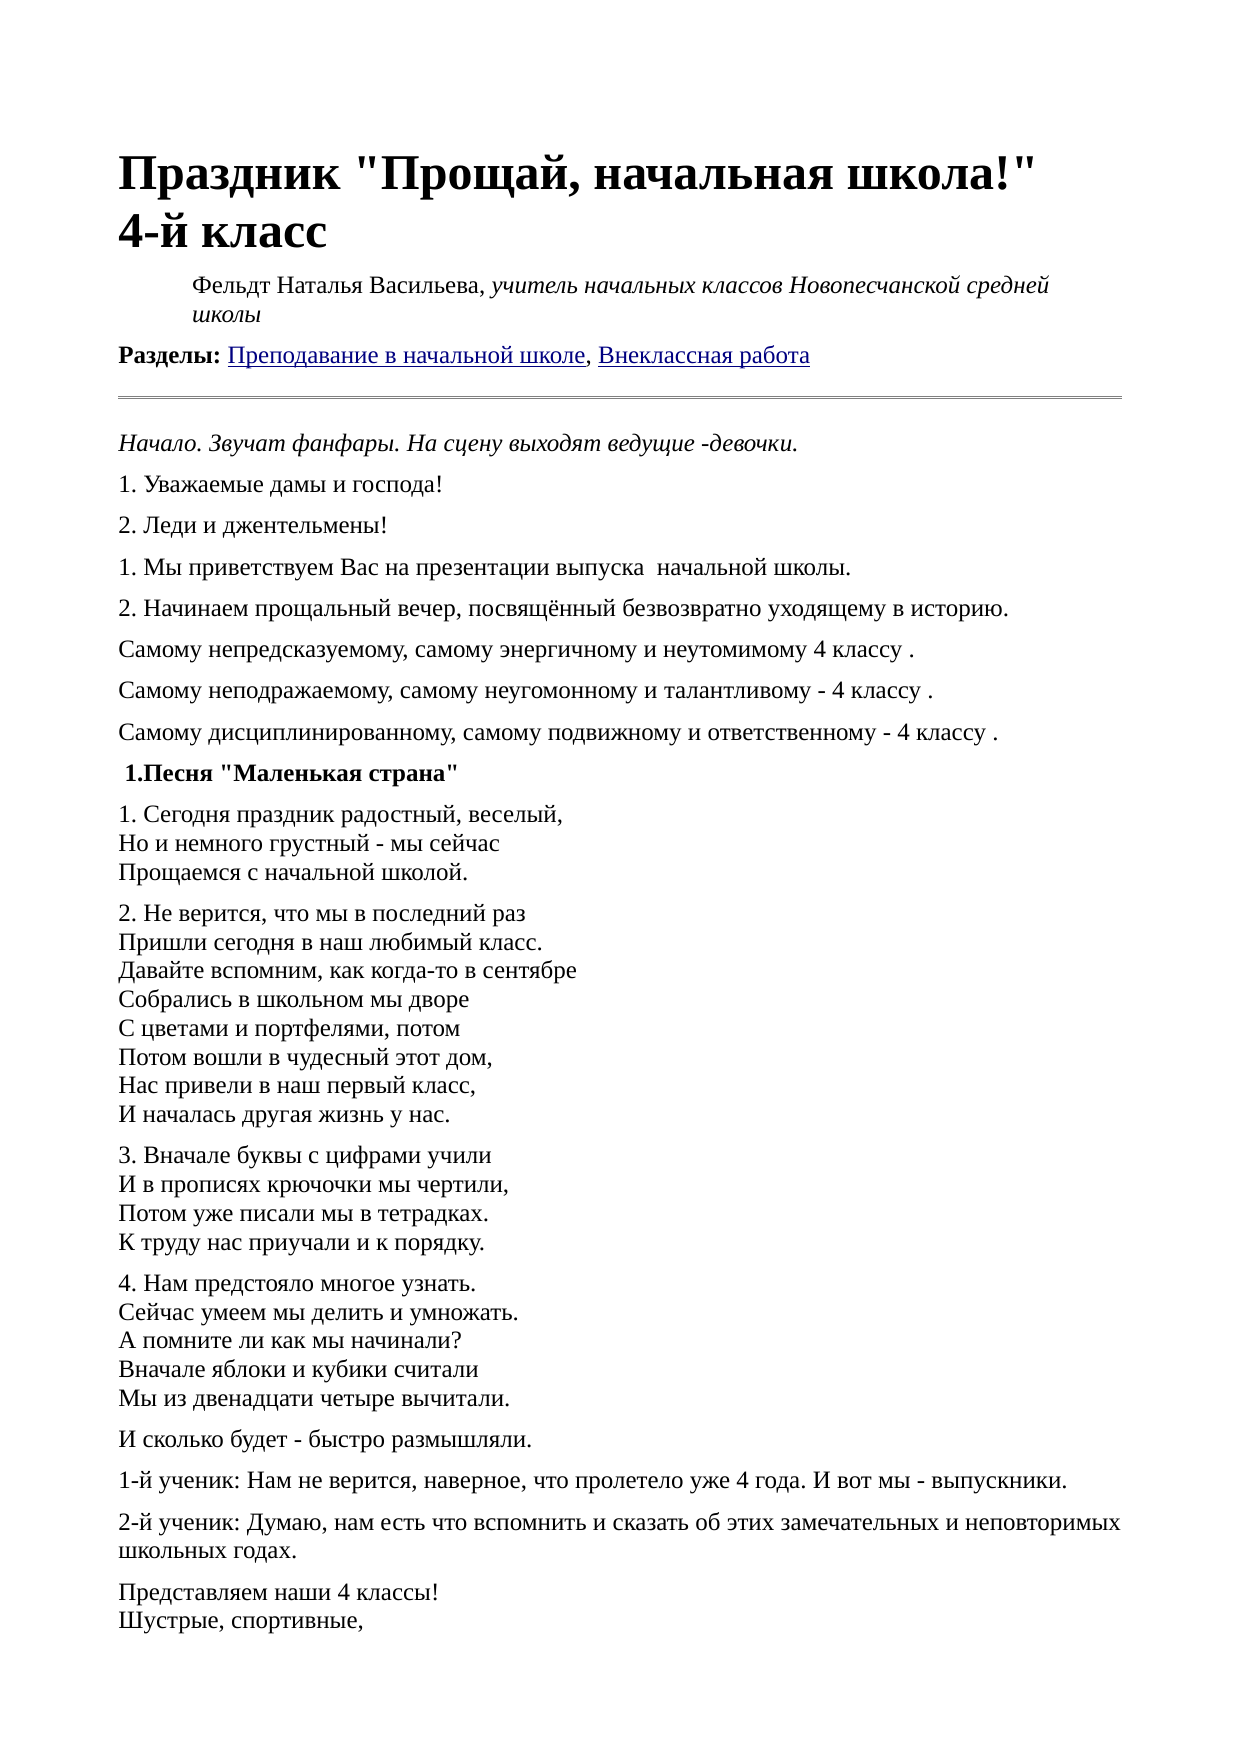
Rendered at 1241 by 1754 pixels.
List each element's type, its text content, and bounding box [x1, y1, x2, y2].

text Разделы: Преподавание в начальной школе, Внеклассная работа [118, 341, 1122, 369]
text 1. Уважаемые дамы и господа! [118, 469, 1122, 498]
list Фельдт Наталья Васильева, учитель начальных классов Новопесчанской средней школы [162, 271, 1122, 328]
subtitle Праздник "Прощай, начальная школа!" 4-й класс [118, 143, 1122, 258]
text И сколько будет - быстро размышляли. [118, 1424, 1122, 1453]
text 1. Мы приветствуем Вас на презентации выпуска начальной школы. [118, 552, 1122, 581]
text Представляем наши 4 классы! Шустрые, спортивные, [118, 1577, 1122, 1634]
text 4. Нам предстояло многое узнать. Сейчас умеем мы делить и умножать. А помните ли как мы начинали? Вначале яблоки и кубики считали Мы из двенадцати четыре вычитали. [118, 1268, 1122, 1412]
text 3. Вначале буквы с цифрами учили И в прописях крючочки мы чертили, Потом уже писали мы в тетрадках. К труду нас приучали и к порядку. [118, 1141, 1122, 1256]
text 1.Песня "Маленькая страна" [118, 758, 1122, 787]
text Самому неподражаемому, самому неугомонному и талантливому - 4 классу . [118, 676, 1122, 704]
text 2. Леди и джентельмены! [118, 511, 1122, 539]
text 1-й ученик: Нам не верится, наверное, что пролетело уже 4 года. И вот мы - выпускники. [118, 1466, 1122, 1494]
text 2-й ученик: Думаю, нам есть что вспомнить и сказать об этих замечательных и неповторимых школьных годах. [118, 1507, 1122, 1564]
text Начало. Звучат фанфары. На сцену выходят ведущие -девочки. [118, 428, 1122, 457]
text 2. Не верится, что мы в последний раз Пришли сегодня в наш любимый класс. Давайте вспомним, как когда-то в сентябре Собрались в школьном мы дворе С цветами и портфелями, потом Потом вошли в чудесный этот дом, Нас привели в наш первый класс, И началась другая жизнь у нас. [118, 898, 1122, 1128]
text 2. Начинаем прощальный вечер, посвящённый безвозвратно уходящему в историю. [118, 593, 1122, 622]
text Самому дисциплинированному, самому подвижному и ответственному - 4 классу . [118, 717, 1122, 746]
text 1. Сегодня праздник радостный, веселый, Но и немного грустный - мы сейчас Прощаемся с начальной школой. [118, 799, 1122, 886]
text Самому непредсказуемому, самому энергичному и неутомимому 4 классу . [118, 634, 1122, 663]
